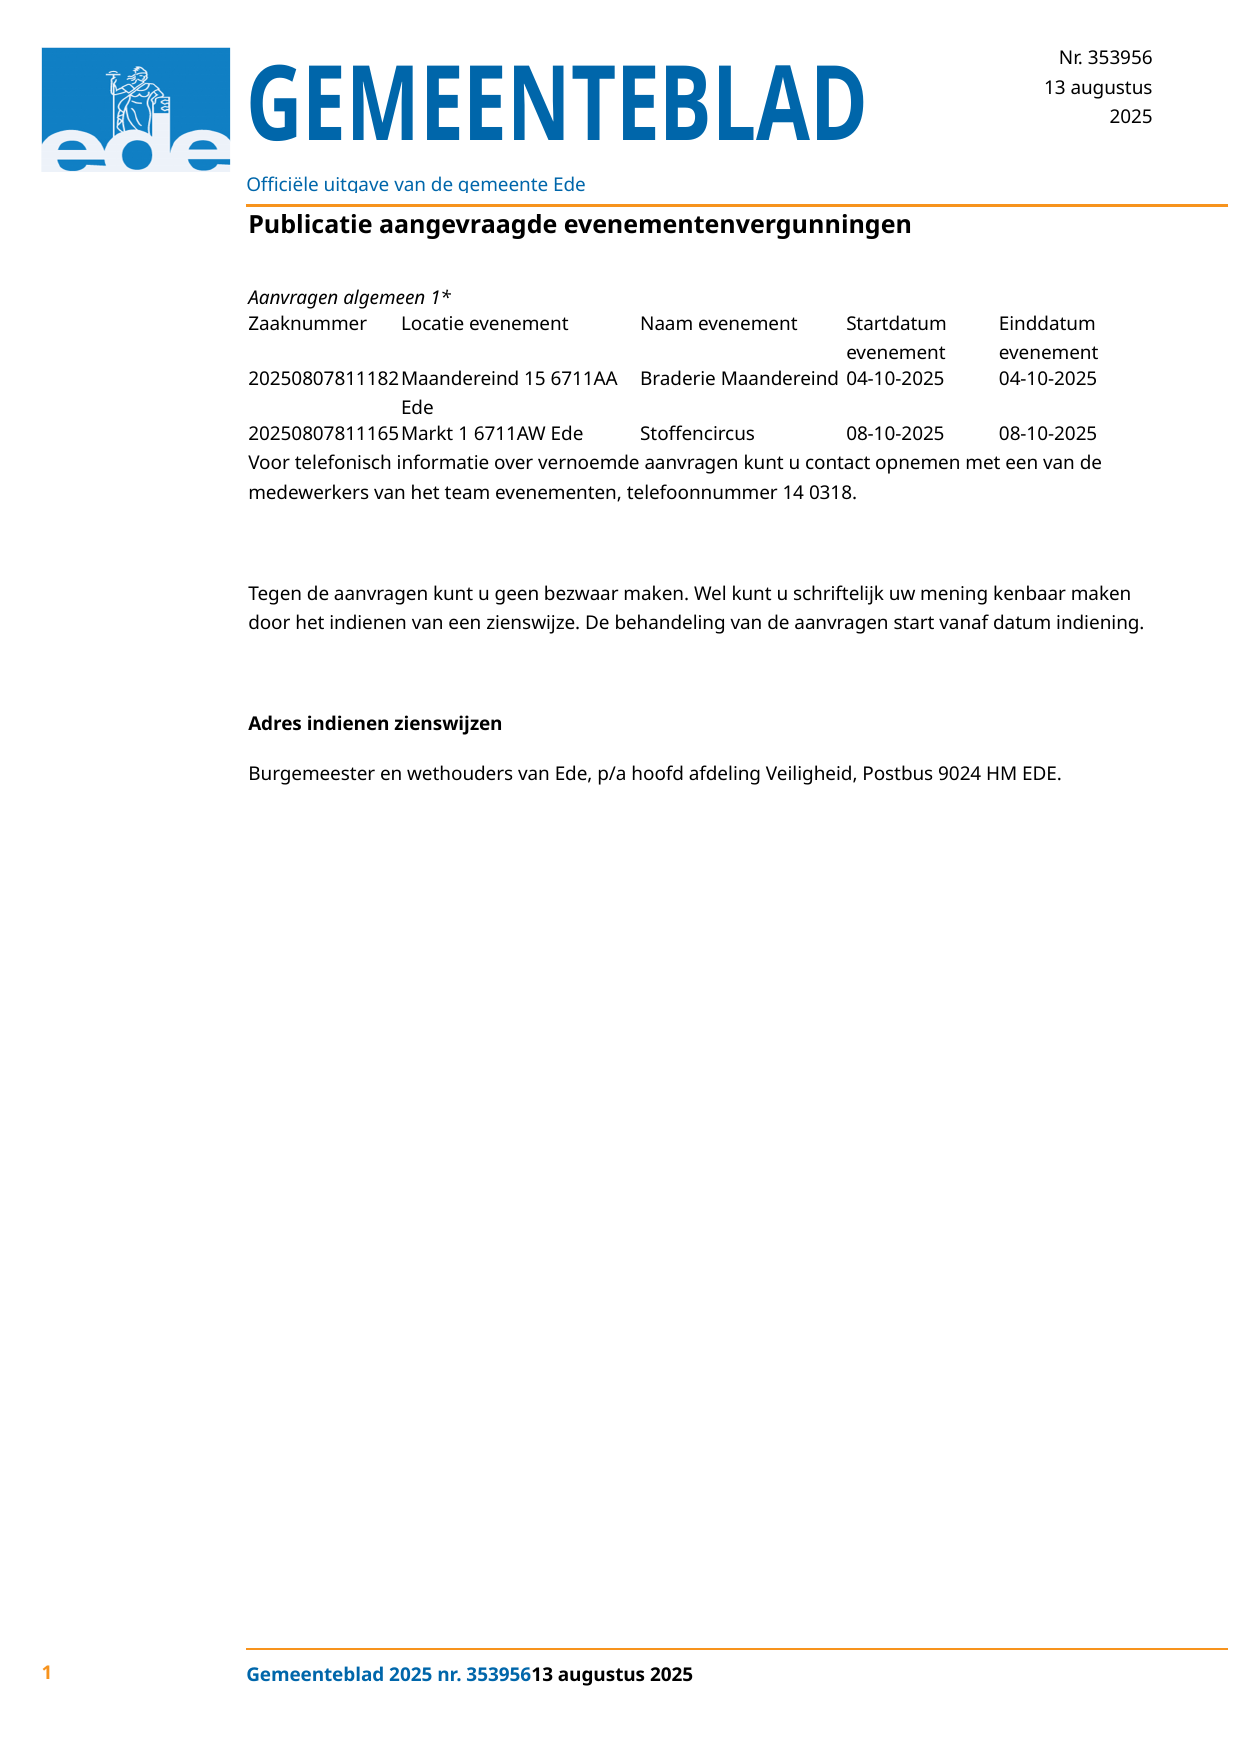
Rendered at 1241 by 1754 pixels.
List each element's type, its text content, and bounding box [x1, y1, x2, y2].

table_cell Braderie Maandereind [640, 365, 846, 420]
table_header Locatie evenement [401, 310, 640, 365]
table_cell 08-10-2025 [846, 420, 999, 446]
table_cell Maandereind 15 6711AA Ede [401, 365, 640, 420]
table_cell 04-10-2025 [846, 365, 999, 420]
table_header Einddatum evenement [999, 310, 1152, 365]
text Aanvragen algemeen 1* [248, 284, 1152, 309]
table_header Naam evenement [640, 310, 846, 365]
table_cell 04-10-2025 [999, 365, 1152, 420]
table_cell Stoffencircus [640, 420, 846, 446]
text Voor telefonisch informatie over vernoemde aanvragen kunt u contact opnemen met een van de medewerkers van het team evenementen, telefoonnummer 14 0318. [248, 449, 1152, 504]
text Adres indienen zienswijzen [248, 710, 1152, 736]
text Publicatie aangevraagde evenementenvergunningen [248, 207, 1152, 241]
table_cell 08-10-2025 [999, 420, 1152, 446]
table_header Zaaknummer [248, 310, 401, 365]
table_header Startdatum evenement [846, 310, 999, 365]
table_cell 20250807811182 [248, 365, 401, 420]
table_cell 20250807811165 [248, 420, 401, 446]
picture [41, 47, 231, 172]
text Burgemeester en wethouders van Ede, p/a hoofd afdeling Veiligheid, Postbus 9024 HM EDE. [248, 761, 1152, 786]
table_cell Markt 1 6711AW Ede [401, 420, 640, 446]
text Tegen de aanvragen kunt u geen bezwaar maken. Wel kunt u schriftelijk uw mening kenbaar maken door het indienen van een zienswijze. De behandeling van de aanvragen start vanaf datum indiening. [248, 580, 1152, 635]
